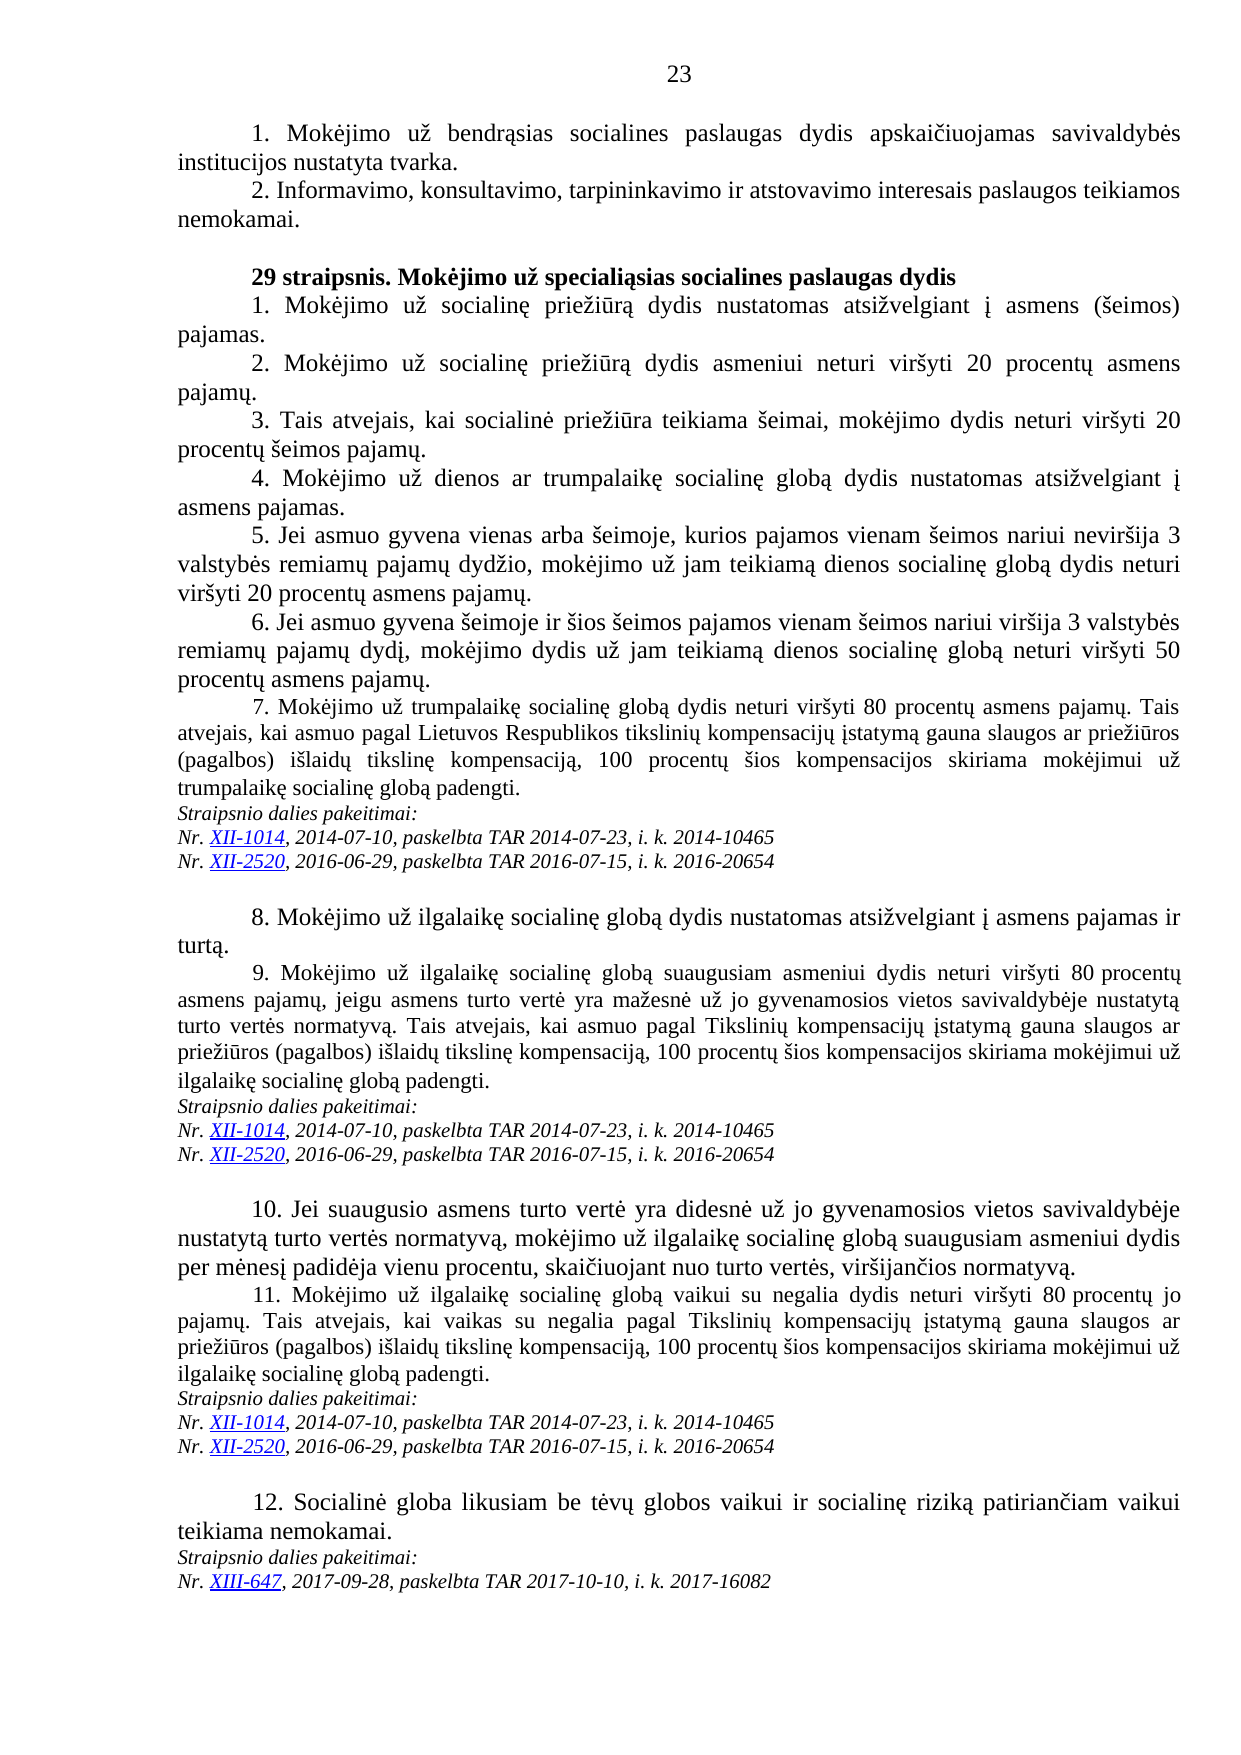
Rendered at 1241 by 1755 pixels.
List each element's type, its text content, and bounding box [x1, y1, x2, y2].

text 9. Mokėjimo už ilgalaikę socialinę globą suaugusiam asmeniui dydis neturi viršyti 80 procentų asmens pajamų, jeigu asmens turto vertė yra mažesnė už jo gyvenamosios vietos savivaldybėje nustatytą turto vertės normatyvą. Tais atvejais, kai asmuo pagal Tikslinių kompensacijų įstatymą gauna slaugos ar priežiūros (pagalbos) išlaidų tikslinę kompensaciją, 100 procentų šios kompensacijos skiriama mokėjimui už ilgalaikę socialinę globą padengti. [177, 959, 1181, 1093]
text Nr. XII-1014, 2014-07-10, paskelbta TAR 2014-07-23, i. k. 2014-10465 [177, 1410, 1181, 1434]
text 8. Mokėjimo už ilgalaikę socialinę globą dydis nustatomas atsižvelgiant į asmens pajamas ir turtą. [177, 902, 1181, 959]
text 7. Mokėjimo už trumpalaikę socialinę globą dydis neturi viršyti 80 procentų asmens pajamų. Tais atvejais, kai asmuo pagal Lietuvos Respublikos tikslinių kompensacijų įstatymą gauna slaugos ar priežiūros (pagalbos) išlaidų tikslinę kompensaciją, 100 procentų šios kompensacijos skiriama mokėjimui už trumpalaikę socialinę globą padengti. [177, 693, 1181, 801]
text Straipsnio dalies pakeitimai: [177, 801, 1181, 825]
text 1. Mokėjimo už bendrąsias socialines paslaugas dydis apskaičiuojamas savivaldybės institucijos nustatyta tvarka. [177, 118, 1181, 176]
text 10. Jei suaugusio asmens turto vertė yra didesnė už jo gyvenamosios vietos savivaldybėje nustatytą turto vertės normatyvą, mokėjimo už ilgalaikę socialinę globą suaugusiam asmeniui dydis per mėnesį padidėja vienu procentu, skaičiuojant nuo turto vertės, viršijančios normatyvą. [177, 1194, 1181, 1281]
text Nr. XIII-647, 2017-09-28, paskelbta TAR 2017-10-10, i. k. 2017-16082 [177, 1569, 1181, 1593]
text 3. Tais atvejais, kai socialinė priežiūra teikiama šeimai, mokėjimo dydis neturi viršyti 20 procentų šeimos pajamų. [177, 406, 1181, 463]
text 2. Mokėjimo už socialinę priežiūrą dydis asmeniui neturi viršyti 20 procentų asmens pajamų. [177, 348, 1181, 406]
text Nr. XII-1014, 2014-07-10, paskelbta TAR 2014-07-23, i. k. 2014-10465 [177, 1118, 1181, 1142]
text Nr. XII-2520, 2016-06-29, paskelbta TAR 2016-07-15, i. k. 2016-20654 [177, 1434, 1181, 1458]
text 2. Informavimo, konsultavimo, tarpininkavimo ir atstovavimo interesais paslaugos teikiamos nemokamai. [177, 176, 1181, 233]
text 1. Mokėjimo už socialinę priežiūrą dydis nustatomas atsižvelgiant į asmens (šeimos) pajamas. [177, 291, 1181, 348]
text 29 straipsnis. Mokėjimo už specialiąsias socialines paslaugas dydis [177, 262, 1181, 291]
text Nr. XII-1014, 2014-07-10, paskelbta TAR 2014-07-23, i. k. 2014-10465 [177, 825, 1181, 849]
text 6. Jei asmuo gyvena šeimoje ir šios šeimos pajamos vienam šeimos nariui viršija 3 valstybės remiamų pajamų dydį, mokėjimo dydis už jam teikiamą dienos socialinę globą neturi viršyti 50 procentų asmens pajamų. [177, 607, 1181, 693]
text 5. Jei asmuo gyvena vienas arba šeimoje, kurios pajamos vienam šeimos nariui neviršija 3 valstybės remiamų pajamų dydžio, mokėjimo už jam teikiamą dienos socialinę globą dydis neturi viršyti 20 procentų asmens pajamų. [177, 521, 1181, 607]
text 12. Socialinė globa likusiam be tėvų globos vaikui ir socialinę riziką patiriančiam vaikui teikiama nemokamai. [177, 1487, 1181, 1544]
text 4. Mokėjimo už dienos ar trumpalaikę socialinę globą dydis nustatomas atsižvelgiant į asmens pajamas. [177, 463, 1181, 521]
text 11. Mokėjimo už ilgalaikę socialinę globą vaikui su negalia dydis neturi viršyti 80 procentų jo pajamų. Tais atvejais, kai vaikas su negalia pagal Tikslinių kompensacijų įstatymą gauna slaugos ar priežiūros (pagalbos) išlaidų tikslinę kompensaciją, 100 procentų šios kompensacijos skiriama mokėjimui už ilgalaikę socialinę globą padengti. [177, 1281, 1181, 1386]
text Straipsnio dalies pakeitimai: [177, 1093, 1181, 1118]
text Straipsnio dalies pakeitimai: [177, 1386, 1181, 1410]
text Straipsnio dalies pakeitimai: [177, 1544, 1181, 1569]
text Nr. XII-2520, 2016-06-29, paskelbta TAR 2016-07-15, i. k. 2016-20654 [177, 849, 1181, 873]
text Nr. XII-2520, 2016-06-29, paskelbta TAR 2016-07-15, i. k. 2016-20654 [177, 1142, 1181, 1166]
